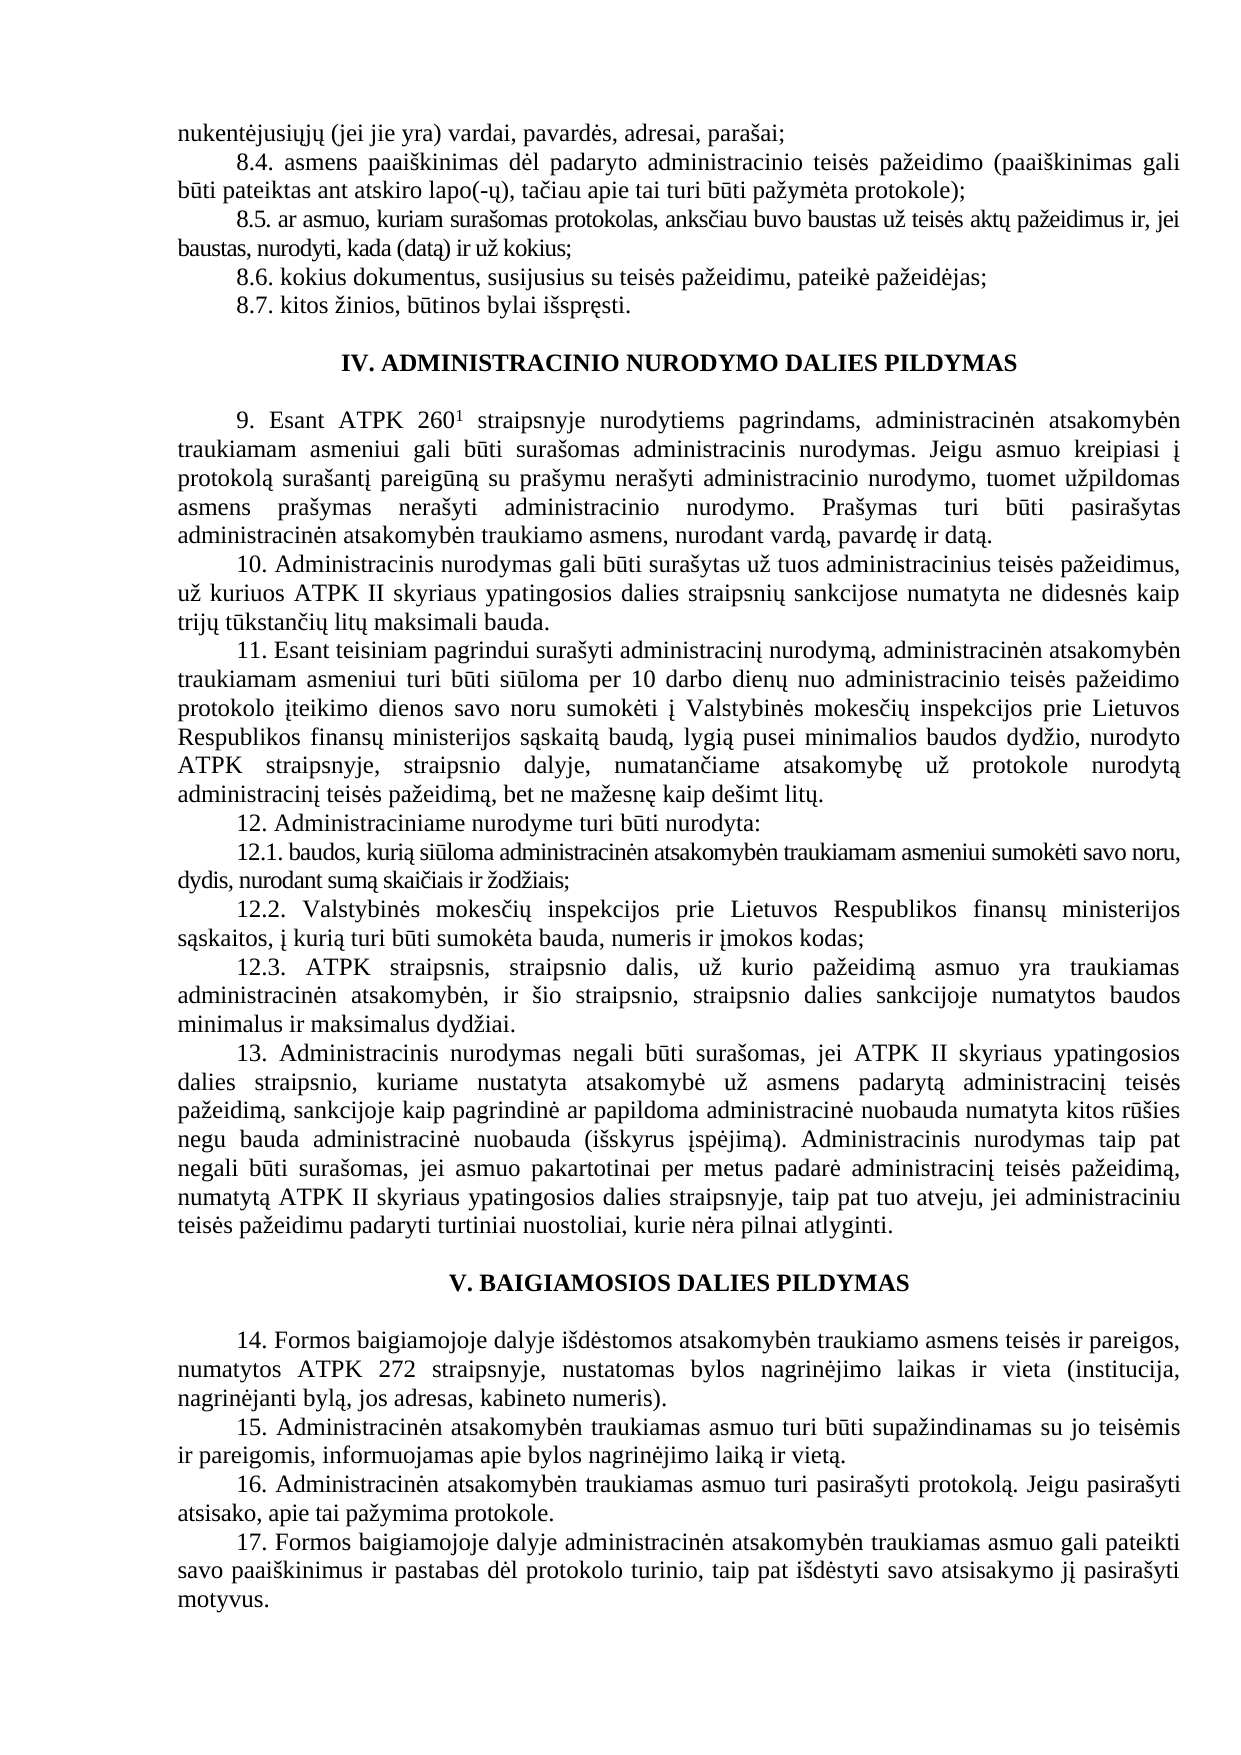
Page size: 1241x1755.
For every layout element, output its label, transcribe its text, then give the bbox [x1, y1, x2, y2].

text 8.6. kokius dokumentus, susijusius su teisės pažeidimu, pateikė pažeidėjas; [177, 262, 1181, 291]
text 8.5. ar asmuo, kuriam surašomas protokolas, anksčiau buvo baustas už teisės aktų pažeidimus ir, jei baustas, nurodyti, kada (datą) ir už kokius; [177, 204, 1181, 262]
text 11. Esant teisiniam pagrindui surašyti administracinį nurodymą, administracinėn atsakomybėn traukiamam asmeniui turi būti siūloma per 10 darbo dienų nuo administracinio teisės pažeidimo protokolo įteikimo dienos savo noru sumokėti į Valstybinės mokesčių inspekcijos prie Lietuvos Respublikos finansų ministerijos sąskaitą baudą, lygią pusei minimalios baudos dydžio, nurodyto ATPK straipsnyje, straipsnio dalyje, numatančiame atsakomybę už protokole nurodytą administracinį teisės pažeidimą, bet ne mažesnę kaip dešimt litų. [177, 636, 1181, 808]
text V. BAIGIAMOSIOS DALIES PILDYMAS [177, 1268, 1181, 1297]
text IV. administracinio nurodymo dalies pildymas [177, 348, 1181, 377]
text 15. Administracinėn atsakomybėn traukiamas asmuo turi būti supažindinamas su jo teisėmis ir pareigomis, informuojamas apie bylos nagrinėjimo laiką ir vietą. [177, 1412, 1181, 1469]
text 10. Administracinis nurodymas gali būti surašytas už tuos administracinius teisės pažeidimus, už kuriuos ATPK II skyriaus ypatingosios dalies straipsnių sankcijose numatyta ne didesnės kaip trijų tūkstančių litų maksimali bauda. [177, 549, 1181, 636]
text 13. Administracinis nurodymas negali būti surašomas, jei ATPK II skyriaus ypatingosios dalies straipsnio, kuriame nustatyta atsakomybė už asmens padarytą administracinį teisės pažeidimą, sankcijoje kaip pagrindinė ar papildoma administracinė nuobauda numatyta kitos rūšies negu bauda administracinė nuobauda (išskyrus įspėjimą). Administracinis nurodymas taip pat negali būti surašomas, jei asmuo pakartotinai per metus padarė administracinį teisės pažeidimą, numatytą ATPK II skyriaus ypatingosios dalies straipsnyje, taip pat tuo atveju, jei administraciniu teisės pažeidimu padaryti turtiniai nuostoliai, kurie nėra pilnai atlyginti. [177, 1038, 1181, 1239]
text 12.3. ATPK straipsnis, straipsnio dalis, už kurio pažeidimą asmuo yra traukiamas administracinėn atsakomybėn, ir šio straipsnio, straipsnio dalies sankcijoje numatytos baudos minimalus ir maksimalus dydžiai. [177, 952, 1181, 1038]
text 12. Administraciniame nurodyme turi būti nurodyta: [177, 808, 1181, 837]
text 17. Formos baigiamojoje dalyje administracinėn atsakomybėn traukiamas asmuo gali pateikti savo paaiškinimus ir pastabas dėl protokolo turinio, taip pat išdėstyti savo atsisakymo jį pasirašyti motyvus. [177, 1527, 1181, 1613]
text 12.1. baudos, kurią siūloma administracinėn atsakomybėn traukiamam asmeniui sumokėti savo noru, dydis, nurodant sumą skaičiais ir žodžiais; [177, 837, 1181, 894]
text 12.2. Valstybinės mokesčių inspekcijos prie Lietuvos Respublikos finansų ministerijos sąskaitos, į kurią turi būti sumokėta bauda, numeris ir įmokos kodas; [177, 894, 1181, 952]
text 8.4. asmens paaiškinimas dėl padaryto administracinio teisės pažeidimo (paaiškinimas gali būti pateiktas ant atskiro lapo(-ų), tačiau apie tai turi būti pažymėta protokole); [177, 147, 1181, 204]
text 14. Formos baigiamojoje dalyje išdėstomos atsakomybėn traukiamo asmens teisės ir pareigos, numatytos ATPK 272 straipsnyje, nustatomas bylos nagrinėjimo laikas ir vieta (institucija, nagrinėjanti bylą, jos adresas, kabineto numeris). [177, 1326, 1181, 1412]
text nukentėjusiųjų (jei jie yra) vardai, pavardės, adresai, parašai; [177, 118, 1181, 147]
text 16. Administracinėn atsakomybėn traukiamas asmuo turi pasirašyti protokolą. Jeigu pasirašyti atsisako, apie tai pažymima protokole. [177, 1469, 1181, 1527]
text 8.7. kitos žinios, būtinos bylai išspręsti. [177, 291, 1181, 319]
text 9. Esant ATPK 2601 straipsnyje nurodytiems pagrindams, administracinėn atsakomybėn traukiamam asmeniui gali būti surašomas administracinis nurodymas. Jeigu asmuo kreipiasi į protokolą surašantį pareigūną su prašymu nerašyti administracinio nurodymo, tuomet užpildomas asmens prašymas nerašyti administracinio nurodymo. Prašymas turi būti pasirašytas administracinėn atsakomybėn traukiamo asmens, nurodant vardą, pavardę ir datą. [177, 406, 1181, 549]
